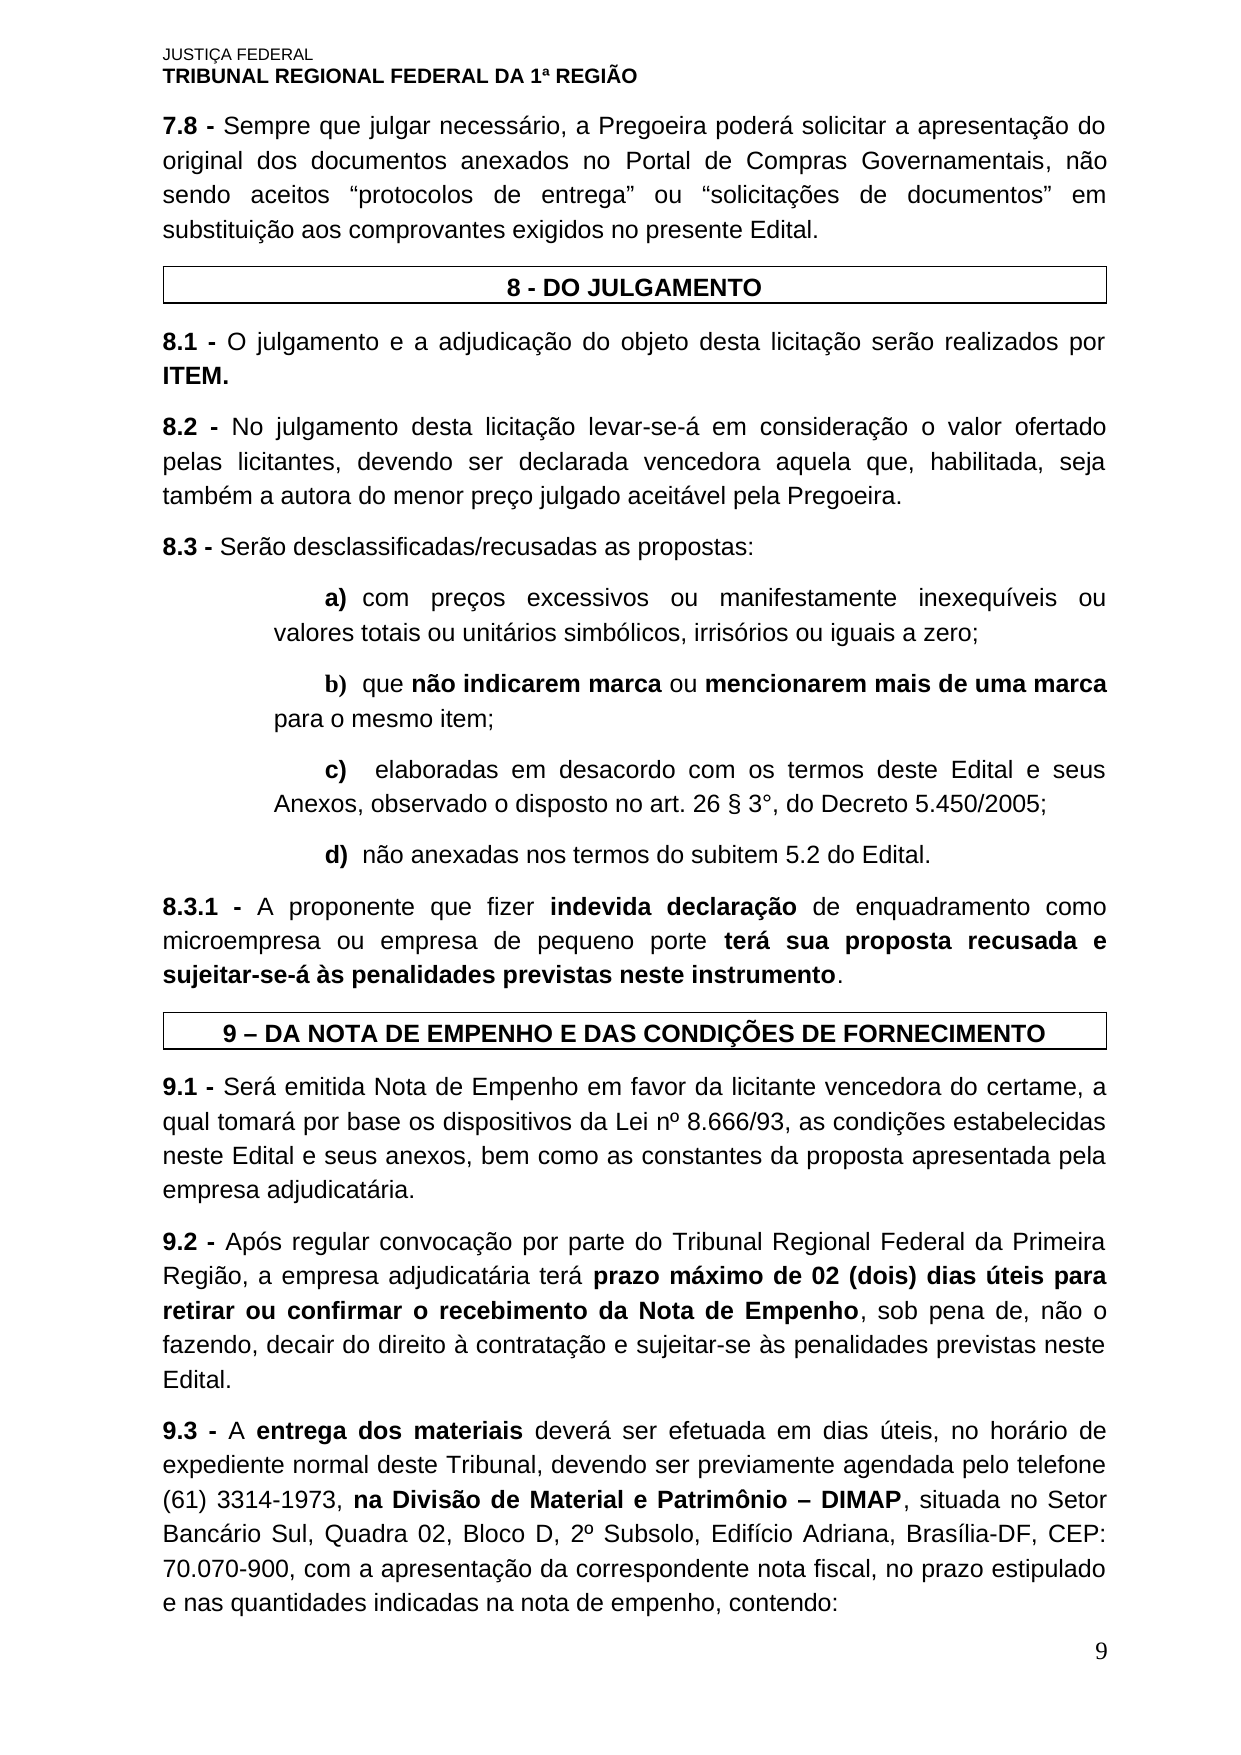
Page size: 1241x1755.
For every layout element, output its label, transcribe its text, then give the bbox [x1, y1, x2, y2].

text 8.1 - O julgamento e a adjudicação do objeto desta licitação serão realizados por ITEM. [162, 326, 1107, 390]
text 8 - DO JULGAMENTO [164, 267, 1106, 302]
list elaboradas em desacordo com os termos deste Edital e seus Anexos, observado o disposto no art. 26 § 3°, do Decreto 5.450/2005; [236, 755, 1107, 818]
text 8.3 - Serão desclassificadas/recusadas as propostas: [162, 532, 1107, 561]
text 9.3 - A entrega dos materiais deverá ser efetuada em dias úteis, no horário de expediente normal deste Tribunal, devendo ser previamente agendada pelo telefone (61) 3314-1973, na Divisão de Material e Patrimônio – DIMAP, situada no Setor Bancário Sul, Quadra 02, Bloco D, 2º Subsolo, Edifício Adriana, Brasília-DF, CEP: 70.070-900, com a apresentação da correspondente nota fiscal, no prazo estipulado e nas quantidades indicadas na nota de empenho, contendo: [162, 1416, 1107, 1617]
list não anexadas nos termos do subitem 5.2 do Edital. [236, 840, 1107, 869]
text 9 – DA NOTA DE EMPENHO E DAS CONDIÇÕES DE FORNECIMENTO [164, 1013, 1106, 1048]
list com preços excessivos ou manifestamente inexequíveis ou valores totais ou unitários simbólicos, irrisórios ou iguais a zero; [236, 583, 1107, 647]
text 8.2 - No julgamento desta licitação levar-se-á em consideração o valor ofertado pelas licitantes, devendo ser declarada vencedora aquela que, habilitada, seja também a autora do menor preço julgado aceitável pela Pregoeira. [162, 412, 1107, 510]
text 9.1 - Será emitida Nota de Empenho em favor da licitante vencedora do certame, a qual tomará por base os dispositivos da Lei nº 8.666/93, as condições estabelecidas neste Edital e seus anexos, bem como as constantes da proposta apresentada pela empresa adjudicatária. [162, 1072, 1107, 1204]
text 7.8 - Sempre que julgar necessário, a Pregoeira poderá solicitar a apresentação do original dos documentos anexados no Portal de Compras Governamentais, não sendo aceitos “protocolos de entrega” ou “solicitações de documentos” em substituição aos comprovantes exigidos no presente Edital. [162, 111, 1107, 243]
text 9.2 - Após regular convocação por parte do Tribunal Regional Federal da Primeira Região, a empresa adjudicatária terá prazo máximo de 02 (dois) dias úteis para retirar ou confirmar o recebimento da Nota de Empenho, sob pena de, não o fazendo, decair do direito à contratação e sujeitar-se às penalidades previstas neste Edital. [162, 1227, 1107, 1393]
text 8.3.1 - A proponente que fizer indevida declaração de enquadramento como microempresa ou empresa de pequeno porte terá sua proposta recusada e sujeitar-se-á às penalidades previstas neste instrumento. [162, 891, 1107, 989]
list que não indicarem marca ou mencionarem mais de uma marca para o mesmo item; [236, 669, 1107, 732]
